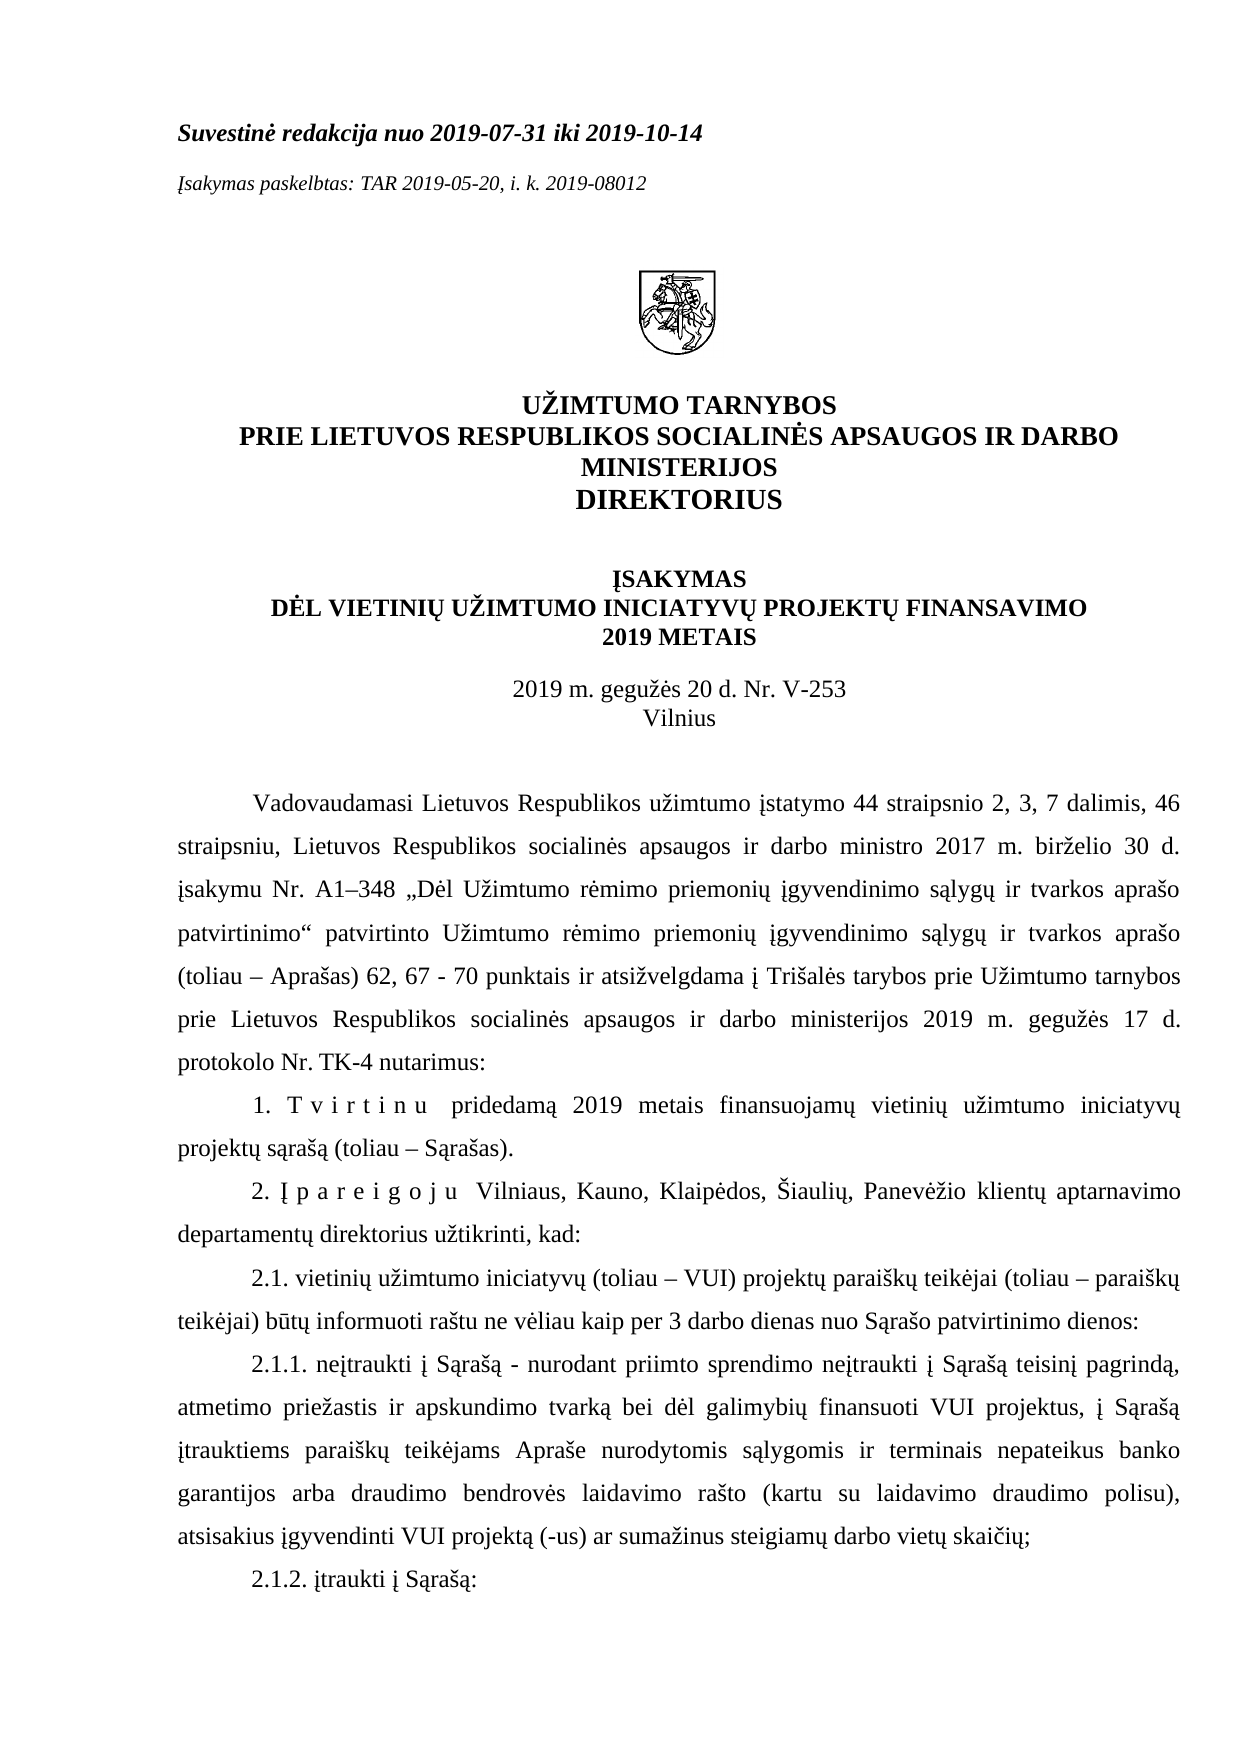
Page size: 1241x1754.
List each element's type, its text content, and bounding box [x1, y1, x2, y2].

text Vilnius [177, 703, 1181, 732]
text Suvestinė redakcija nuo 2019-07-31 iki 2019-10-14 [177, 118, 1181, 147]
text Įsakymas paskelbtas: TAR 2019-05-20, i. k. 2019-08012 [177, 171, 1181, 195]
text 2019 METAIS [177, 622, 1181, 650]
text 2019 m. gegužės 20 d. Nr. V-253 [177, 674, 1181, 703]
text ĮSAKYMAS [177, 564, 1181, 593]
text 2.1.1. neįtraukti į Sąrašą - nurodant priimto sprendimo neįtraukti į Sąrašą teisinį pagrindą, atmetimo priežastis ir apskundimo tvarką bei dėl galimybių finansuoti VUI projektus, į Sąrašą įtrauktiems paraiškų teikėjams Apraše nurodytomis sąlygomis ir terminais nepateikus banko garantijos arba draudimo bendrovės laidavimo rašto (kartu su laidavimo draudimo polisu), atsisakius įgyvendinti VUI projektą (-us) ar sumažinus steigiamų darbo vietų skaičių; [177, 1349, 1181, 1550]
text 2.1. vietinių užimtumo iniciatyvų (toliau – VUI) projektų paraiškų teikėjai (toliau – paraiškų teikėjai) būtų informuoti raštu ne vėliau kaip per 3 darbo dienas nuo Sąrašo patvirtinimo dienos: [177, 1263, 1181, 1334]
text DĖL VIETINIŲ UŽIMTUMO INICIATYVŲ PROJEKTŲ FINANSAVIMO [177, 593, 1181, 622]
text UŽIMTUMO TARNYBOS prie LIETUVOS rESPUBLIKOS socialinės apsaugos ir darbo ministerijos DIREKTORIUS [177, 389, 1181, 516]
text 2.1.2. įtraukti į Sąrašą: [177, 1564, 1181, 1593]
text Vadovaudamasi Lietuvos Respublikos užimtumo įstatymo 44 straipsnio 2, 3, 7 dalimis, 46 straipsniu, Lietuvos Respublikos socialinės apsaugos ir darbo ministro 2017 m. birželio 30 d. įsakymu Nr. A1–348 „Dėl Užimtumo rėmimo priemonių įgyvendinimo sąlygų ir tvarkos aprašo patvirtinimo“ patvirtinto Užimtumo rėmimo priemonių įgyvendinimo sąlygų ir tvarkos aprašo (toliau – Aprašas) 62, 67 - 70 punktais ir atsižvelgdama į Trišalės tarybos prie Užimtumo tarnybos prie Lietuvos Respublikos socialinės apsaugos ir darbo ministerijos 2019 m. gegužės 17 d. protokolo Nr. TK-4 nutarimus: [177, 788, 1181, 1076]
text 1. Tvirtinu pridedamą 2019 metais finansuojamų vietinių užimtumo iniciatyvų projektų sąrašą (toliau – Sąrašas). [177, 1090, 1181, 1162]
text 2. Įpareigoju Vilniaus, Kauno, Klaipėdos, Šiaulių, Panevėžio klientų aptarnavimo departamentų direktorius užtikrinti, kad: [177, 1176, 1181, 1248]
